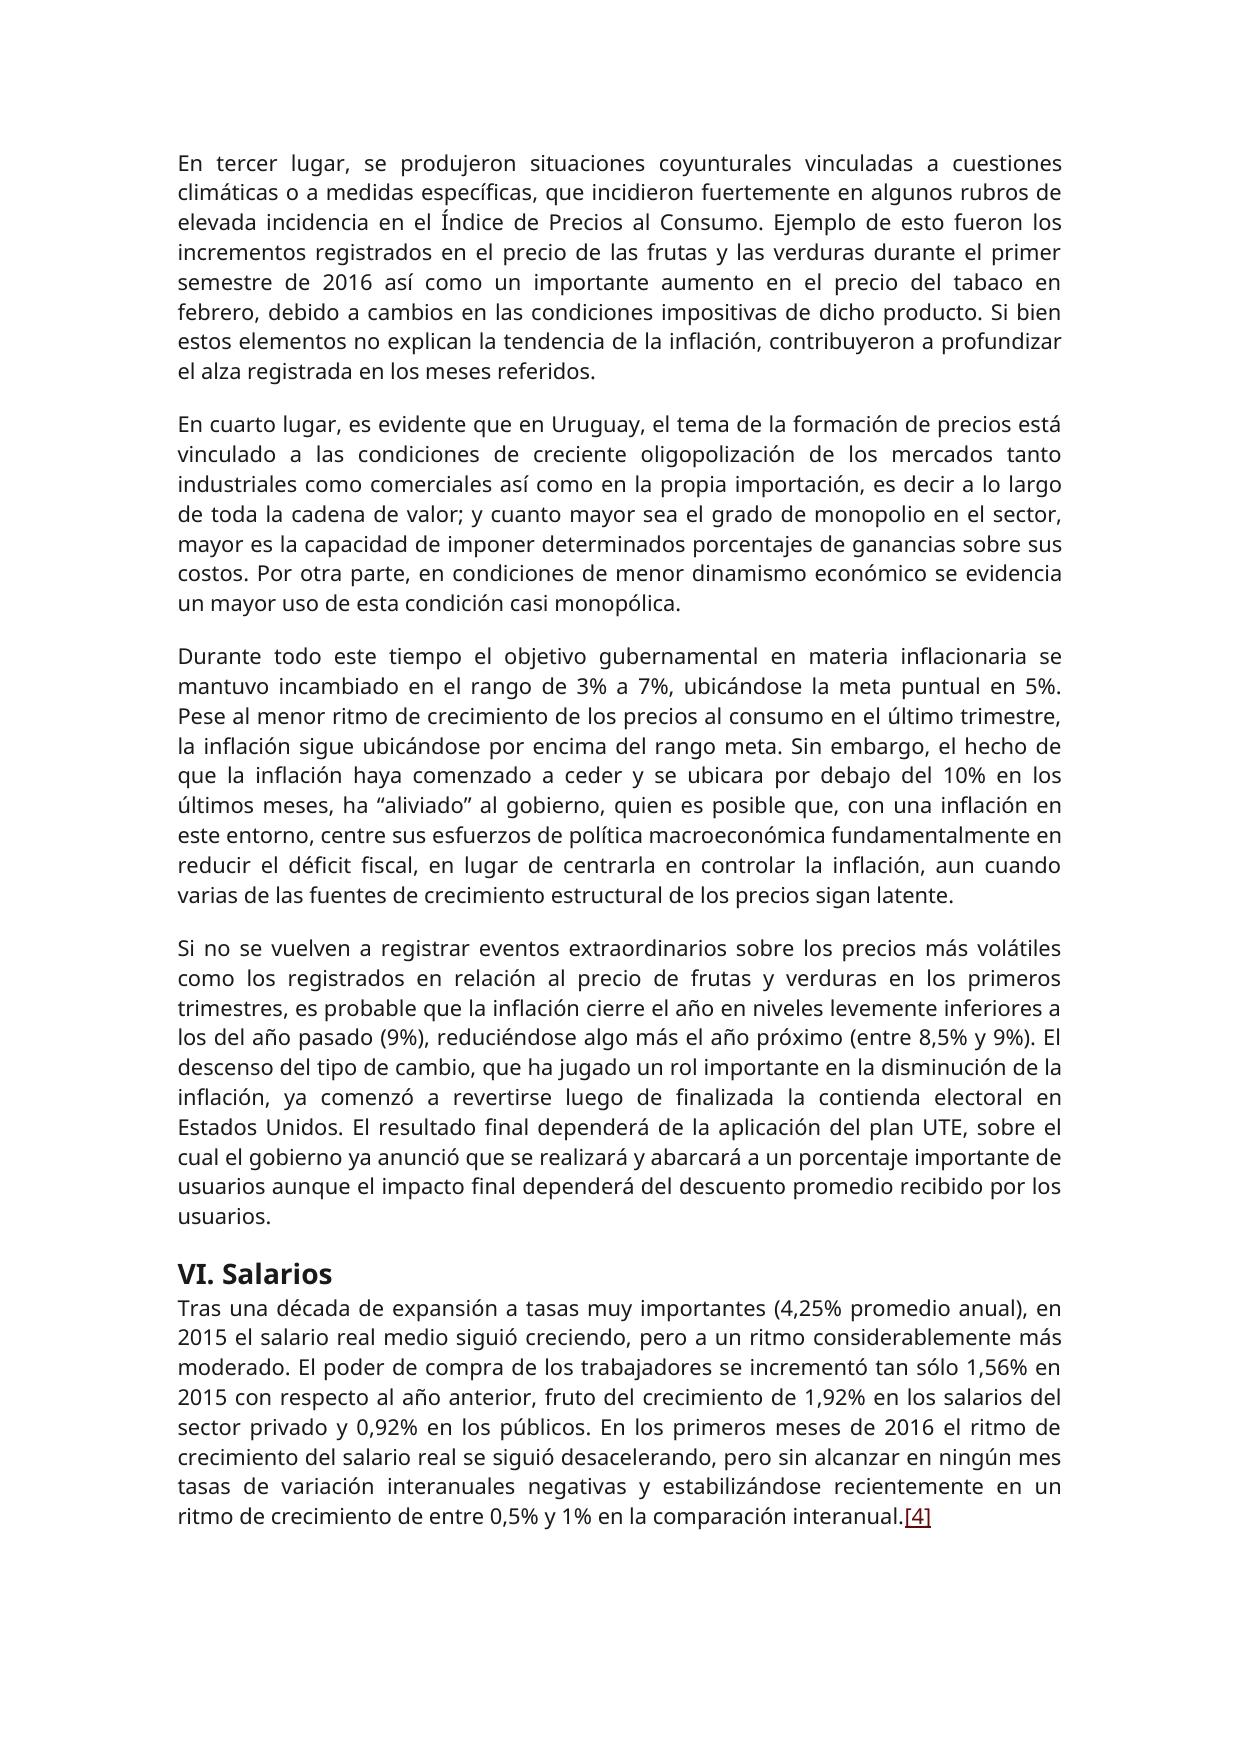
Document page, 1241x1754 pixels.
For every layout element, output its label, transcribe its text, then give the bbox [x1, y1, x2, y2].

text Tras una década de expansión a tasas muy importantes (4,25% promedio anual), en 2015 el salario real medio siguió creciendo, pero a un ritmo considerablemente más moderado. El poder de compra de los trabajadores se incrementó tan sólo 1,56% en 2015 con respecto al año anterior, fruto del crecimiento de 1,92% en los salarios del sector privado y 0,92% en los públicos. En los primeros meses de 2016 el ritmo de crecimiento del salario real se siguió desacelerando, pero sin alcanzar en ningún mes tasas de variación interanuales negativas y estabilizándose recientemente en un ritmo de crecimiento de entre 0,5% y 1% en la comparación interanual.[4] [177, 1293, 1063, 1531]
text Si no se vuelven a registrar eventos extraordinarios sobre los precios más volátiles como los registrados en relación al precio de frutas y verduras en los primeros trimestres, es probable que la inflación cierre el año en niveles levemente inferiores a los del año pasado (9%), reduciéndose algo más el año próximo (entre 8,5% y 9%). El descenso del tipo de cambio, que ha jugado un rol importante en la disminución de la inflación, ya comenzó a revertirse luego de finalizada la contienda electoral en Estados Unidos. El resultado final dependerá de la aplicación del plan UTE, sobre el cual el gobierno ya anunció que se realizará y abarcará a un porcentaje importante de usuarios aunque el impacto final dependerá del descuento promedio recibido por los usuarios. [177, 933, 1063, 1231]
text En tercer lugar, se produjeron situaciones coyunturales vinculadas a cuestiones climáticas o a medidas específicas, que incidieron fuertemente en algunos rubros de elevada incidencia en el Índice de Precios al Consumo. Ejemplo de esto fueron los incrementos registrados en el precio de las frutas y las verduras durante el primer semestre de 2016 así como un importante aumento en el precio del tabaco en febrero, debido a cambios en las condiciones impositivas de dicho producto. Si bien estos elementos no explican la tendencia de la inflación, contribuyeron a profundizar el alza registrada en los meses referidos. [177, 148, 1063, 386]
text Durante todo este tiempo el objetivo gubernamental en materia inflacionaria se mantuvo incambiado en el rango de 3% a 7%, ubicándose la meta puntual en 5%. Pese al menor ritmo de crecimiento de los precios al consumo en el último trimestre, la inflación sigue ubicándose por encima del rango meta. Sin embargo, el hecho de que la inflación haya comenzado a ceder y se ubicara por debajo del 10% en los últimos meses, ha “aliviado” al gobierno, quien es posible que, con una inflación en este entorno, centre sus esfuerzos de política macroeconómica fundamentalmente en reducir el déficit fiscal, en lugar de centrarla en controlar la inflación, aun cuando varias de las fuentes de crecimiento estructural de los precios sigan latente. [177, 641, 1063, 909]
text En cuarto lugar, es evidente que en Uruguay, el tema de la formación de precios está vinculado a las condiciones de creciente oligopolización de los mercados tanto industriales como comerciales así como en la propia importación, es decir a lo largo de toda la cadena de valor; y cuanto mayor sea el grado de monopolio en el sector, mayor es la capacidad de imponer determinados porcentajes de ganancias sobre sus costos. Por otra parte, en condiciones de menor dinamismo económico se evidencia un mayor uso de esta condición casi monopólica. [177, 409, 1063, 618]
text VI. Salarios [177, 1254, 1063, 1293]
